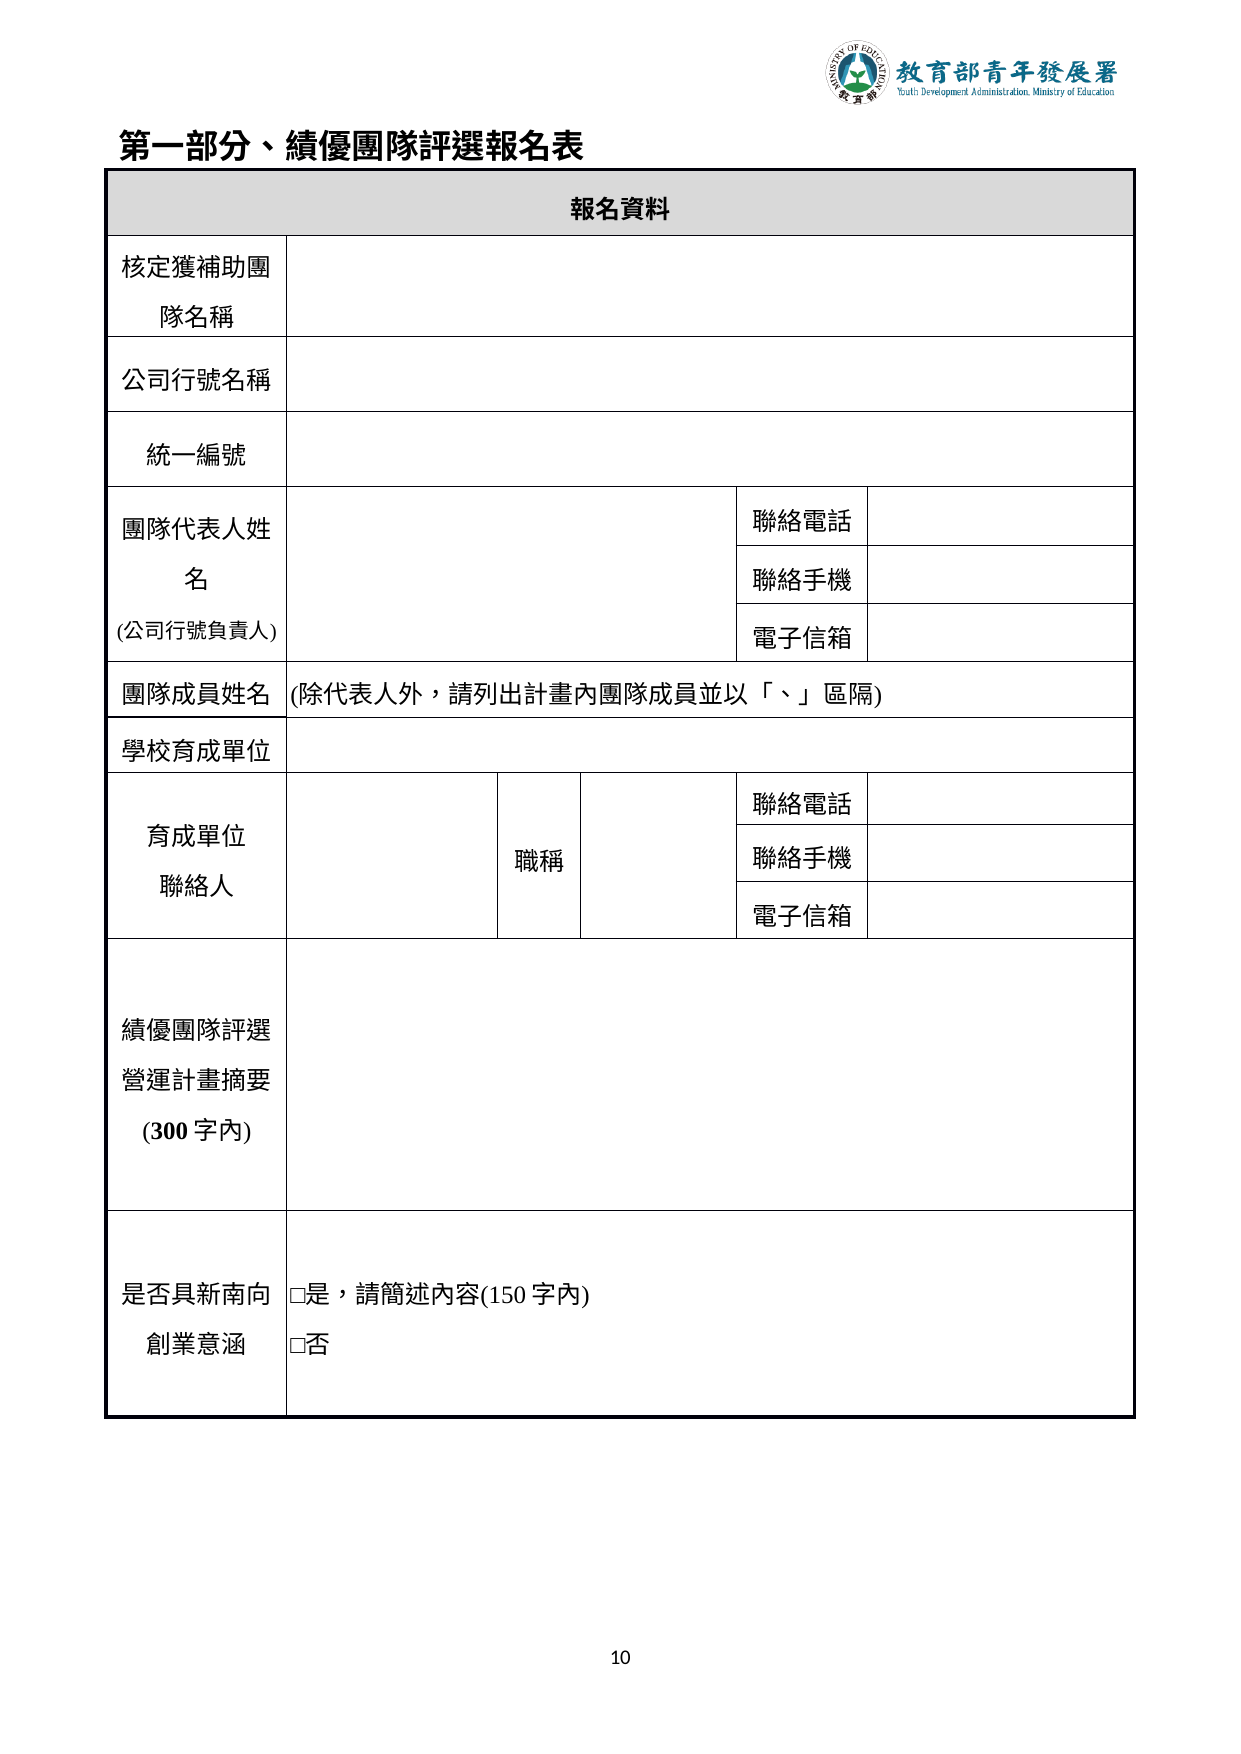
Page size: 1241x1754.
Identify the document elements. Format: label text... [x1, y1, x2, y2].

table_cell 職稱 [498, 773, 580, 938]
table_cell 核定獲補助團隊名稱 [108, 236, 286, 336]
table_cell (除代表人外，請列出計畫內團隊成員並以「、」區隔) [287, 662, 1133, 716]
text 第一部分、績優團隊評選報名表 [118, 118, 1122, 168]
table_cell 聯絡電話 [737, 773, 867, 824]
table_cell [287, 337, 1133, 411]
table_cell [287, 718, 1133, 772]
table_cell 育成單位 聯絡人 [108, 773, 286, 938]
table_cell [287, 412, 1133, 486]
table_cell □是，請簡述內容(150字內) □否 [287, 1211, 1133, 1415]
table_cell 績優團隊評選 營運計畫摘要 (300字內) [108, 939, 286, 1210]
table_cell [287, 236, 1133, 336]
table_cell 聯絡手機 [737, 825, 867, 881]
table_cell 公司行號名稱 [108, 337, 286, 411]
table_cell [868, 825, 1133, 881]
table_cell 團隊代表人姓名 (公司行號負責人) [108, 487, 286, 661]
table_cell [287, 939, 1133, 1210]
table_header 報名資料 [108, 171, 1133, 235]
table_cell [868, 546, 1133, 603]
table_cell 統一編號 [108, 412, 286, 486]
table_cell [581, 773, 736, 938]
table_cell [868, 487, 1133, 544]
table_cell 是否具新南向創業意涵 [108, 1211, 286, 1415]
table_cell 電子信箱 [737, 882, 867, 938]
table_cell [868, 604, 1133, 661]
table_cell 聯絡手機 [737, 546, 867, 603]
table_cell 電子信箱 [737, 604, 867, 661]
table_cell [868, 882, 1133, 938]
table_cell 聯絡電話 [737, 487, 867, 544]
table_cell [287, 773, 497, 938]
table_cell 學校育成單位 [108, 718, 286, 772]
table_cell [287, 487, 736, 661]
table_cell 團隊成員姓名 [108, 662, 286, 716]
picture [818, 35, 1123, 109]
table_cell [868, 773, 1133, 824]
